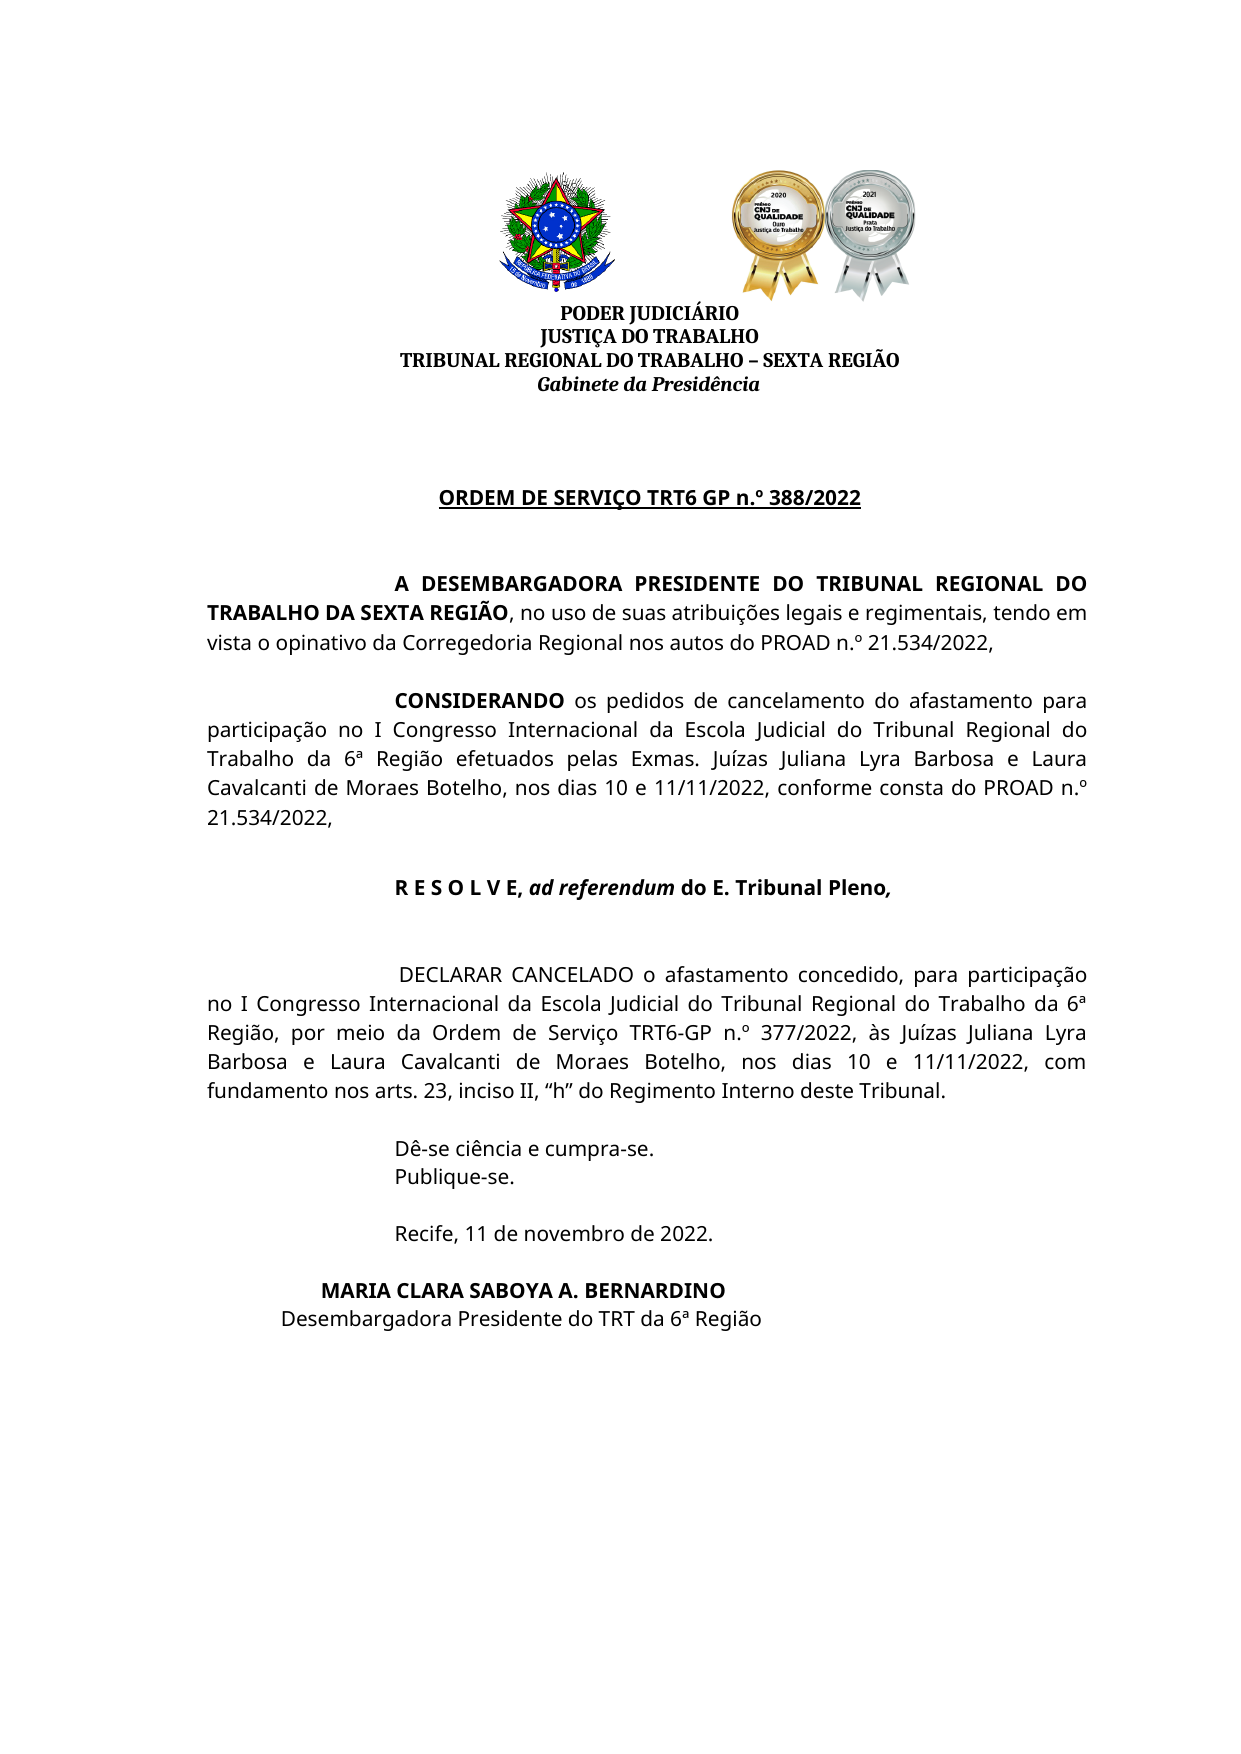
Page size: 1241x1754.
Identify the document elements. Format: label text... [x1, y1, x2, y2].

text DECLARAR CANCELADO o afastamento concedido, para participação no I Congresso Internacional da Escola Judicial do Tribunal Regional do Trabalho da 6ª Região, por meio da Ordem de Serviço TRT6-GP n.º 377/2022, às Juízas Juliana Lyra Barbosa e Laura Cavalcanti de Moraes Botelho, nos dias 10 e 11/11/2022, com fundamento nos arts. 23, inciso II, “h” do Regimento Interno deste Tribunal. [207, 959, 1088, 1104]
text CONSIDERANDO os pedidos de cancelamento do afastamento para participação no I Congresso Internacional da Escola Judicial do Tribunal Regional do Trabalho da 6ª Região efetuados pelas Exmas. Juízas Juliana Lyra Barbosa e Laura Cavalcanti de Moraes Botelho, nos dias 10 e 11/11/2022, conforme consta do PROAD n.º 21.534/2022, [207, 685, 1088, 831]
text A DESEMBARGADORA PRESIDENTE DO TRIBUNAL REGIONAL DO TRABALHO DA SEXTA REGIÃO, no uso de suas atribuições legais e regimentais, tendo em vista o opinativo da Corregedoria Regional nos autos do PROAD n.º 21.534/2022, [207, 568, 1088, 656]
text Gabinete da Presidência [207, 373, 1092, 397]
text TRIBUNAL REGIONAL DO TRABALHO – SEXTA REGIÃO [207, 349, 1092, 373]
text Publique-se. [207, 1162, 1092, 1191]
text Dê-se ciência e cumpra-se. [207, 1134, 1092, 1162]
text Recife, 11 de novembro de 2022. [207, 1219, 1092, 1247]
text Desembargadora Presidente do TRT da 6ª Região [151, 1304, 1088, 1333]
text ORDEM DE SERVIÇO TRT6 GP n.º 388/2022 [207, 483, 1092, 511]
text PODER JUDICIÁRIO [207, 301, 1092, 325]
text R E S O L V E, ad referendum do E. Tribunal Pleno, [207, 873, 1088, 902]
text JUSTIÇA DO TRABALHO [207, 325, 1092, 349]
text MARIA CLARA SABOYA A. BERNARDINO [207, 1276, 1002, 1304]
